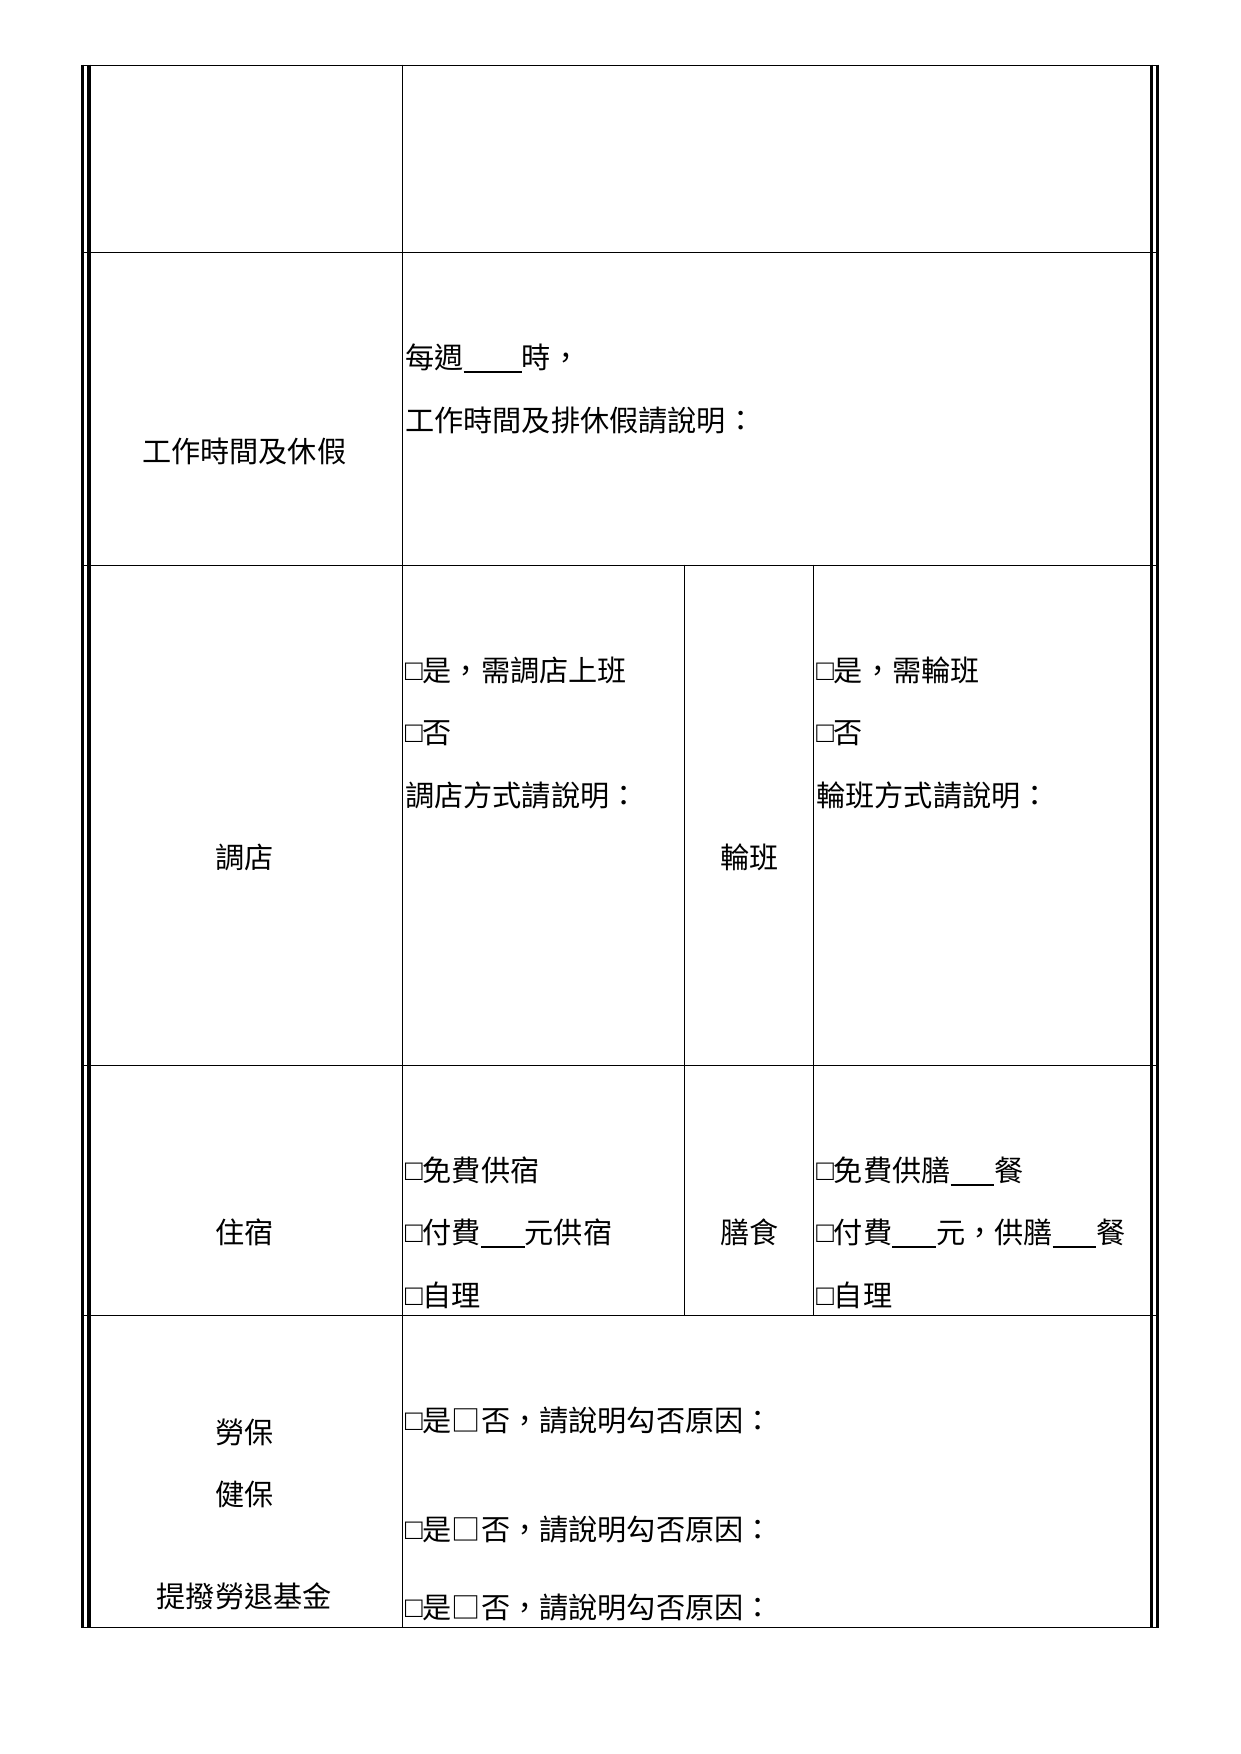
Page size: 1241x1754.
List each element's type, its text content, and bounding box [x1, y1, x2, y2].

table_cell 住宿 [91, 1066, 402, 1314]
table_cell □免費供膳 餐 □付費 元，供膳 餐 □自理 [814, 1066, 1150, 1314]
table_cell 勞保 健保 提撥勞退基金 [91, 1316, 402, 1627]
table_cell 膳食 [685, 1066, 813, 1314]
table_cell 每週 時， 工作時間及排休假請說明： [403, 253, 1150, 564]
table_cell □是，需調店上班 □否 調店方式請說明： [403, 566, 684, 1064]
table_cell 工作時間及休假 [91, 253, 402, 564]
table_cell □免費供宿 □付費 元供宿 □自理 [403, 1066, 684, 1314]
table_cell □是，需輪班 □否 輪班方式請說明： [814, 566, 1150, 1064]
table_cell 輪班 [685, 566, 813, 1064]
table_cell □是□否，請說明勾否原因： □是□否，請說明勾否原因： □是□否，請說明勾否原因： [403, 1316, 1150, 1627]
table_cell 調店 [91, 566, 402, 1064]
table_cell [91, 66, 402, 252]
table_cell [403, 66, 1150, 252]
